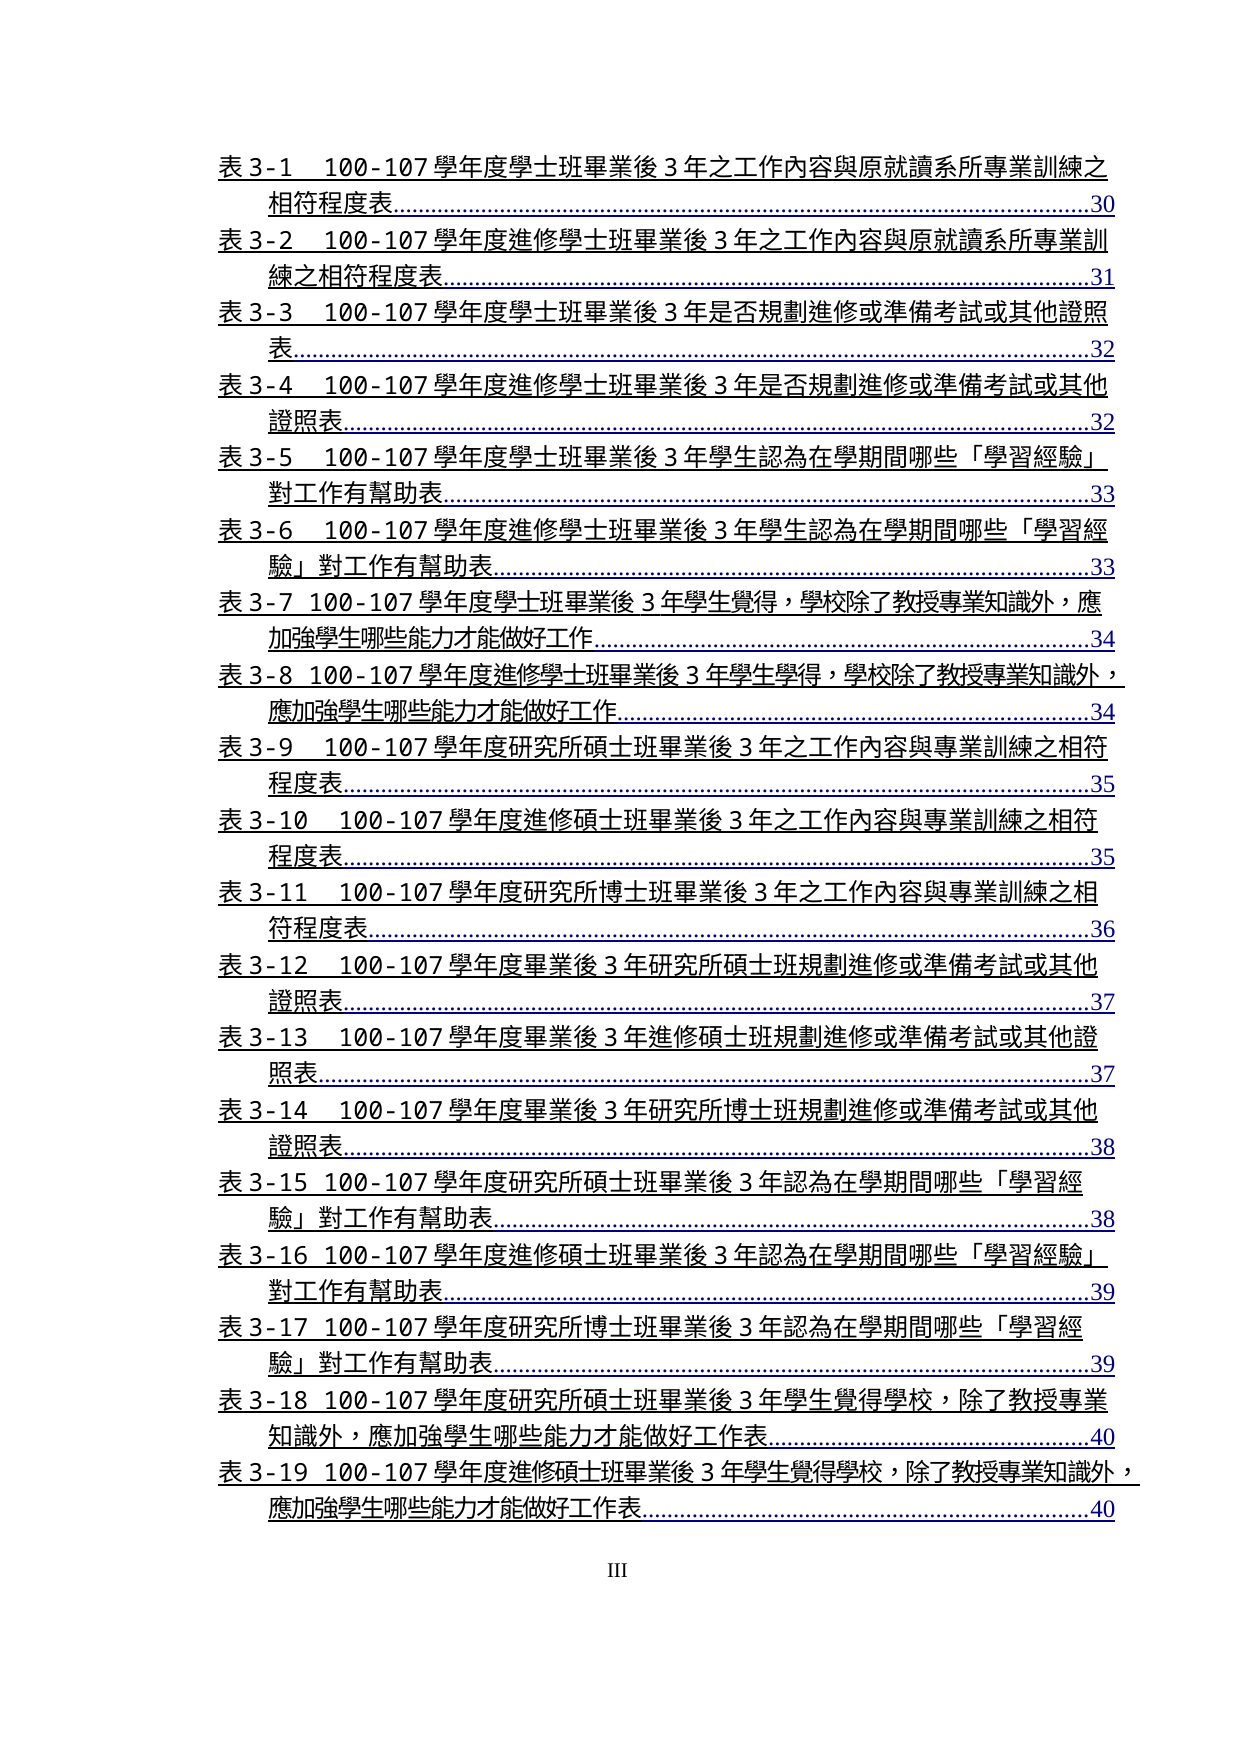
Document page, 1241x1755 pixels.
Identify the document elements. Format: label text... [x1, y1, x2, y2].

text 表3-5 100-107學年度學士班畢業後3年學生認為在學期間哪些「學習經驗」對工作有幫助表 33 [218, 438, 1116, 510]
text 表3-10 100-107學年度進修碩士班畢業後3年之工作內容與專業訓練之相符程度表 35 [218, 800, 1116, 873]
text 表3-3 100-107學年度學士班畢業後3年是否規劃進修或準備考試或其他證照表 32 [218, 293, 1116, 365]
text 表3-2 100-107學年度進修學士班畢業後3年之工作內容與原就讀系所專業訓練之相符程度表 31 [218, 220, 1116, 293]
text 表3-17 100-107學年度研究所博士班畢業後3年認為在學期間哪些「學習經驗」對工作有幫助表 39 [218, 1308, 1116, 1380]
text 表3-1 100-107學年度學士班畢業後3年之工作內容與原就讀系所專業訓練之相符程度表 30 [218, 148, 1116, 220]
text 表3-9 100-107學年度研究所碩士班畢業後3年之工作內容與專業訓練之相符程度表 35 [218, 728, 1116, 800]
text 表3-12 100-107學年度畢業後3年研究所碩士班規劃進修或準備考試或其他證照表 37 [218, 945, 1116, 1018]
text 表3-4 100-107學年度進修學士班畢業後3年是否規劃進修或準備考試或其他證照表 32 [218, 365, 1116, 438]
text 表3-15 100-107學年度研究所碩士班畢業後3年認為在學期間哪些「學習經驗」對工作有幫助表 38 [218, 1163, 1116, 1235]
text 表3-11 100-107學年度研究所博士班畢業後3年之工作內容與專業訓練之相符程度表 36 [218, 873, 1116, 945]
text 表3-6 100-107學年度進修學士班畢業後3年學生認為在學期間哪些「學習經驗」對工作有幫助表 33 [218, 510, 1116, 583]
text 表3-7 100-107學年度學士班畢業後3年學生覺得，學校除了教授專業知識外，應加強學生哪些能力才能做好工作 34 [218, 583, 1116, 655]
text 表3-16 100-107學年度進修碩士班畢業後3年認為在學期間哪些「學習經驗」對工作有幫助表 39 [218, 1235, 1116, 1308]
text 表3-8 100-107學年度進修學士班畢業後3年學生學得，學校除了教授專業知識外，應加強學生哪些能力才能做好工作 34 [218, 688, 1116, 728]
text 表3-19 100-107學年度進修碩士班畢業後3年學生覺得學校，除了教授專業知識外，應加強學生哪些能力才能做好工作表 40 [218, 1486, 1116, 1525]
text 表3-13 100-107學年度畢業後3年進修碩士班規劃進修或準備考試或其他證照表 37 [218, 1018, 1116, 1090]
text 表3-18 100-107學年度研究所碩士班畢業後3年學生覺得學校，除了教授專業知識外，應加強學生哪些能力才能做好工作表 40 [218, 1380, 1116, 1453]
text 表3-8 100-107學年度進修學士班畢業後3年學生學得，學校除了教授專業知識外，應加強學生哪些能力才能做好工作 34 [218, 655, 1116, 686]
text 表3-14 100-107學年度畢業後3年研究所博士班規劃進修或準備考試或其他證照表 38 [218, 1090, 1116, 1163]
text 表3-19 100-107學年度進修碩士班畢業後3年學生覺得學校，除了教授專業知識外，應加強學生哪些能力才能做好工作表 40 [218, 1453, 1116, 1484]
